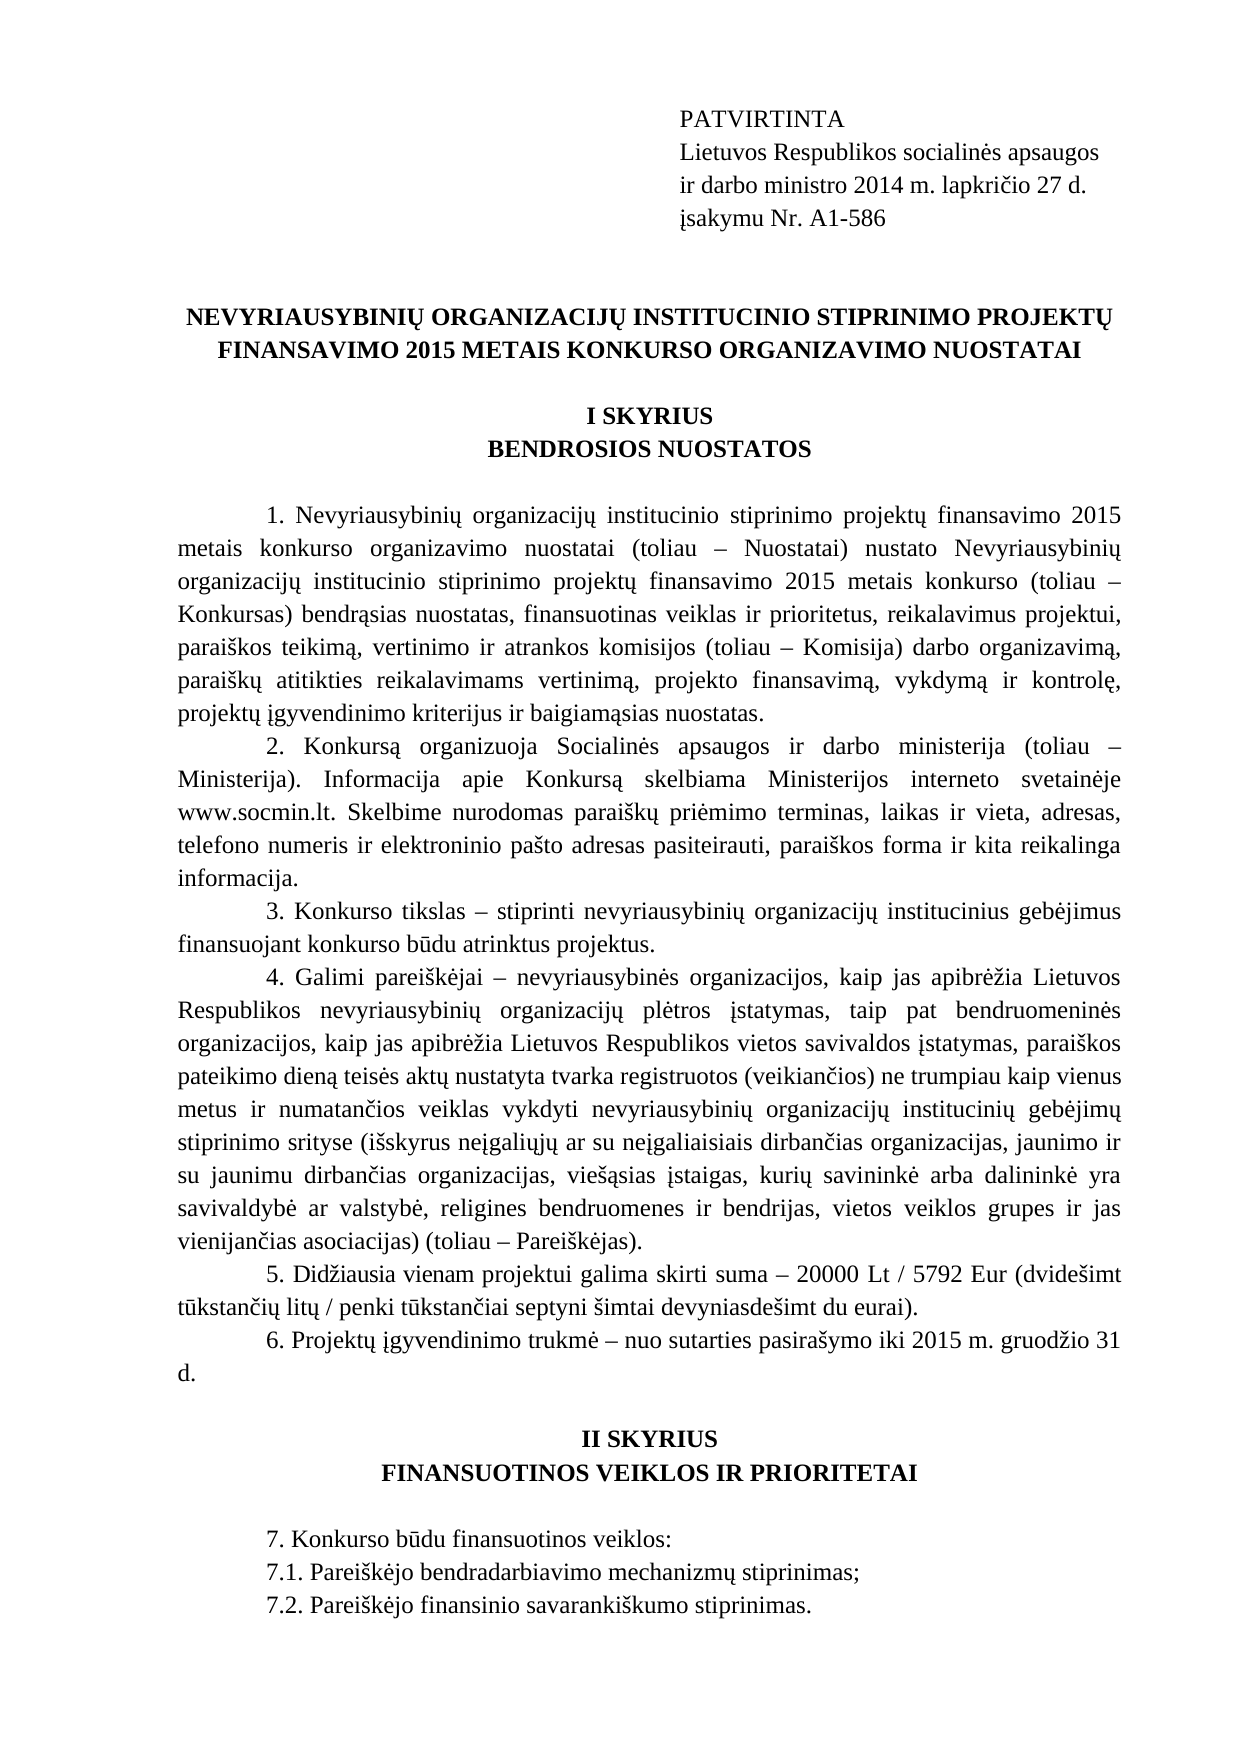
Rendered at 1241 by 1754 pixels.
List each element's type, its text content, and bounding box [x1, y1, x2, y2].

text II SKYRIUS [177, 1424, 1122, 1453]
text ir darbo ministro 2014 m. lapkričio 27 d. [679, 170, 1122, 198]
text PATVIRTINTA [679, 104, 1122, 132]
text įsakymu Nr. A1-586 [679, 203, 1122, 232]
text 7. Konkurso būdu finansuotinos veiklos: [177, 1524, 1122, 1552]
text 3. Konkurso tikslas – stiprinti nevyriausybinių organizacijų institucinius gebėjimus finansuojant konkurso būdu atrinktus projektus. [177, 896, 1122, 958]
text 6. Projektų įgyvendinimo trukmė – nuo sutarties pasirašymo iki 2015 m. gruodžio 31 d. [177, 1326, 1122, 1387]
text BENDROSIOS NUOSTATOS [177, 434, 1122, 463]
text 4. Galimi pareiškėjai – nevyriausybinės organizacijos, kaip jas apibrėžia Lietuvos Respublikos nevyriausybinių organizacijų plėtros įstatymas, taip pat bendruomeninės organizacijos, kaip jas apibrėžia Lietuvos Respublikos vietos savivaldos įstatymas, paraiškos pateikimo dieną teisės aktų nustatyta tvarka registruotos (veikiančios) ne trumpiau kaip vienus metus ir numatančios veiklas vykdyti nevyriausybinių organizacijų institucinių gebėjimų stiprinimo srityse (išskyrus neįgaliųjų ar su neįgaliaisiais dirbančias organizacijas, jaunimo ir su jaunimu dirbančias organizacijas, viešąsias įstaigas, kurių savininkė arba dalininkė yra savivaldybė ar valstybė, religines bendruomenes ir bendrijas, vietos veiklos grupes ir jas vienijančias asociacijas) (toliau – Pareiškėjas). [177, 962, 1122, 1255]
text 7.2. Pareiškėjo finansinio savarankiškumo stiprinimas. [177, 1590, 1122, 1618]
text Lietuvos Respublikos socialinės apsaugos [679, 137, 1122, 166]
text NEVYRIAUSYBINIŲ ORGANIZACIJŲ INSTITUCINIO STIPRINIMO PROJEKTŲ FINANSAVIMO 2015 METAIS KONKURSO ORGANIZAVIMO NUOSTATAI [177, 302, 1122, 364]
text FINANSUOTINOS VEIKLOS IR PRIORITETAI [177, 1458, 1122, 1486]
text I SKYRIUS [177, 401, 1122, 430]
text 2. Konkursą organizuoja Socialinės apsaugos ir darbo ministerija (toliau – Ministerija). Informacija apie Konkursą skelbiama Ministerijos interneto svetainėje www.socmin.lt. Skelbime nurodomas paraiškų priėmimo terminas, laikas ir vieta, adresas, telefono numeris ir elektroninio pašto adresas pasiteirauti, paraiškos forma ir kita reikalinga informacija. [177, 731, 1122, 892]
text 7.1. Pareiškėjo bendradarbiavimo mechanizmų stiprinimas; [177, 1557, 1122, 1585]
text 5. Didžiausia vienam projektui galima skirti suma – 20000 Lt / 5792 Eur (dvidešimt tūkstančių litų / penki tūkstančiai septyni šimtai devyniasdešimt du eurai). [177, 1259, 1122, 1321]
text 1. Nevyriausybinių organizacijų institucinio stiprinimo projektų finansavimo 2015 metais konkurso organizavimo nuostatai (toliau – Nuostatai) nustato Nevyriausybinių organizacijų institucinio stiprinimo projektų finansavimo 2015 metais konkurso (toliau – Konkursas) bendrąsias nuostatas, finansuotinas veiklas ir prioritetus, reikalavimus projektui, paraiškos teikimą, vertinimo ir atrankos komisijos (toliau – Komisija) darbo organizavimą, paraiškų atitikties reikalavimams vertinimą, projekto finansavimą, vykdymą ir kontrolę, projektų įgyvendinimo kriterijus ir baigiamąsias nuostatas. [177, 500, 1122, 727]
